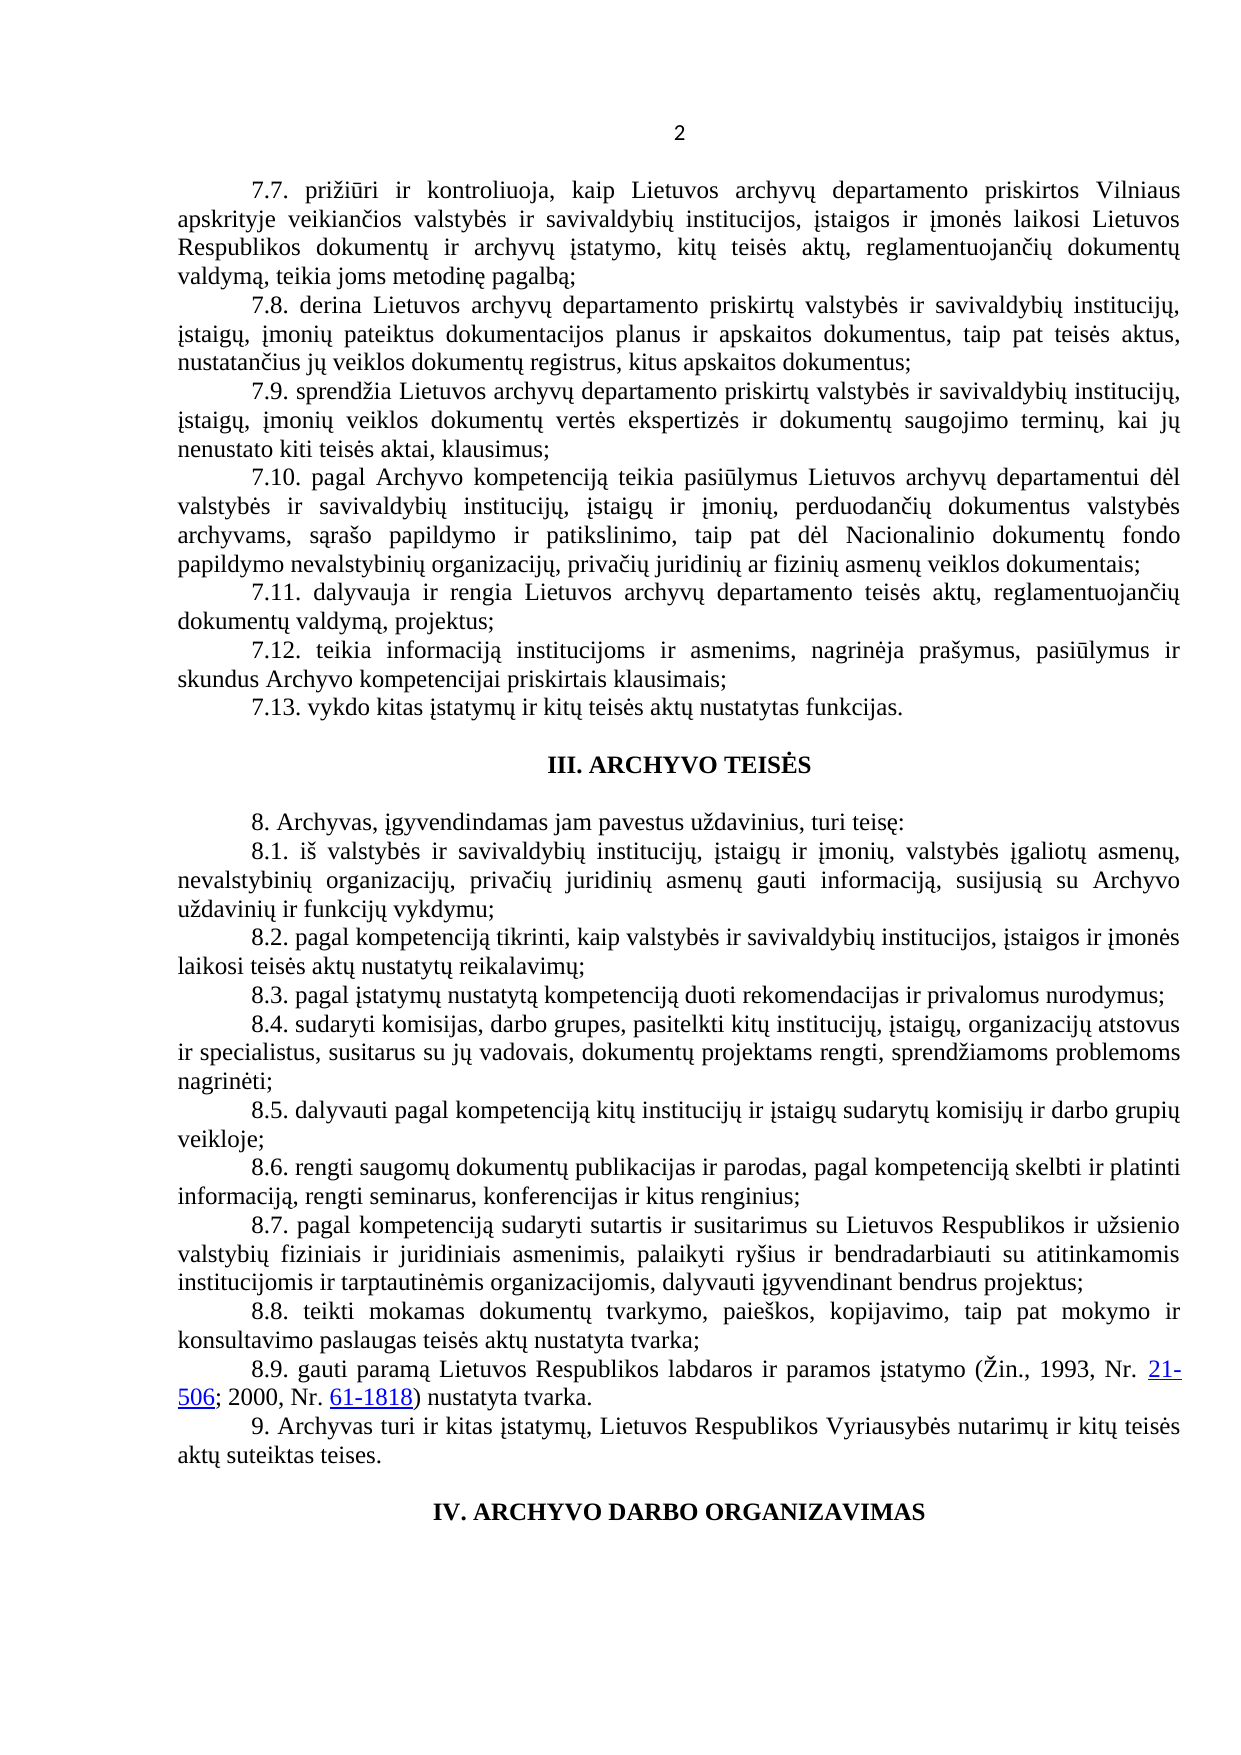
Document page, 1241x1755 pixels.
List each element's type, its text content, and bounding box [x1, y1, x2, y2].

text 7.12. teikia informaciją institucijoms ir asmenims, nagrinėja prašymus, pasiūlymus ir skundus Archyvo kompetencijai priskirtais klausimais; [177, 635, 1181, 692]
text 8.8. teikti mokamas dokumentų tvarkymo, paieškos, kopijavimo, taip pat mokymo ir konsultavimo paslaugas teisės aktų nustatyta tvarka; [177, 1296, 1181, 1354]
text 8. Archyvas, įgyvendindamas jam pavestus uždavinius, turi teisę: [177, 807, 1181, 836]
text IV. ARCHYVO DARBO ORGANIZAVIMAS [177, 1497, 1181, 1526]
text 8.3. pagal įstatymų nustatytą kompetenciją duoti rekomendacijas ir privalomus nurodymus; [177, 980, 1181, 1009]
text 7.8. derina Lietuvos archyvų departamento priskirtų valstybės ir savivaldybių institucijų, įstaigų, įmonių pateiktus dokumentacijos planus ir apskaitos dokumentus, taip pat teisės aktus, nustatančius jų veiklos dokumentų registrus, kitus apskaitos dokumentus; [177, 290, 1181, 376]
text 8.1. iš valstybės ir savivaldybių institucijų, įstaigų ir įmonių, valstybės įgaliotų asmenų, nevalstybinių organizacijų, privačių juridinių asmenų gauti informaciją, susijusią su Archyvo uždavinių ir funkcijų vykdymu; [177, 836, 1181, 922]
text 7.9. sprendžia Lietuvos archyvų departamento priskirtų valstybės ir savivaldybių institucijų, įstaigų, įmonių veiklos dokumentų vertės ekspertizės ir dokumentų saugojimo terminų, kai jų nenustato kiti teisės aktai, klausimus; [177, 376, 1181, 462]
text 8.2. pagal kompetenciją tikrinti, kaip valstybės ir savivaldybių institucijos, įstaigos ir įmonės laikosi teisės aktų nustatytų reikalavimų; [177, 922, 1181, 980]
text 7.10. pagal Archyvo kompetenciją teikia pasiūlymus Lietuvos archyvų departamentui dėl valstybės ir savivaldybių institucijų, įstaigų ir įmonių, perduodančių dokumentus valstybės archyvams, sąrašo papildymo ir patikslinimo, taip pat dėl Nacionalinio dokumentų fondo papildymo nevalstybinių organizacijų, privačių juridinių ar fizinių asmenų veiklos dokumentais; [177, 462, 1181, 577]
text 8.9. gauti paramą Lietuvos Respublikos labdaros ir paramos įstatymo (Žin., 1993, Nr. 21-506; 2000, Nr. 61-1818) nustatyta tvarka. [177, 1354, 1181, 1411]
text 7.7. prižiūri ir kontroliuoja, kaip Lietuvos archyvų departamento priskirtos Vilniaus apskrityje veikiančios valstybės ir savivaldybių institucijos, įstaigos ir įmonės laikosi Lietuvos Respublikos dokumentų ir archyvų įstatymo, kitų teisės aktų, reglamentuojančių dokumentų valdymą, teikia joms metodinę pagalbą; [177, 175, 1181, 290]
text 8.5. dalyvauti pagal kompetenciją kitų institucijų ir įstaigų sudarytų komisijų ir darbo grupių veikloje; [177, 1095, 1181, 1152]
text 8.6. rengti saugomų dokumentų publikacijas ir parodas, pagal kompetenciją skelbti ir platinti informaciją, rengti seminarus, konferencijas ir kitus renginius; [177, 1152, 1181, 1210]
text 9. Archyvas turi ir kitas įstatymų, Lietuvos Respublikos Vyriausybės nutarimų ir kitų teisės aktų suteiktas teises. [177, 1411, 1181, 1469]
text III. ARCHYVO TEISĖS [177, 750, 1181, 779]
text 8.7. pagal kompetenciją sudaryti sutartis ir susitarimus su Lietuvos Respublikos ir užsienio valstybių fiziniais ir juridiniais asmenimis, palaikyti ryšius ir bendradarbiauti su atitinkamomis institucijomis ir tarptautinėmis organizacijomis, dalyvauti įgyvendinant bendrus projektus; [177, 1210, 1181, 1296]
text 8.4. sudaryti komisijas, darbo grupes, pasitelkti kitų institucijų, įstaigų, organizacijų atstovus ir specialistus, susitarus su jų vadovais, dokumentų projektams rengti, sprendžiamoms problemoms nagrinėti; [177, 1009, 1181, 1095]
text 7.11. dalyvauja ir rengia Lietuvos archyvų departamento teisės aktų, reglamentuojančių dokumentų valdymą, projektus; [177, 577, 1181, 635]
text 7.13. vykdo kitas įstatymų ir kitų teisės aktų nustatytas funkcijas. [177, 692, 1181, 721]
